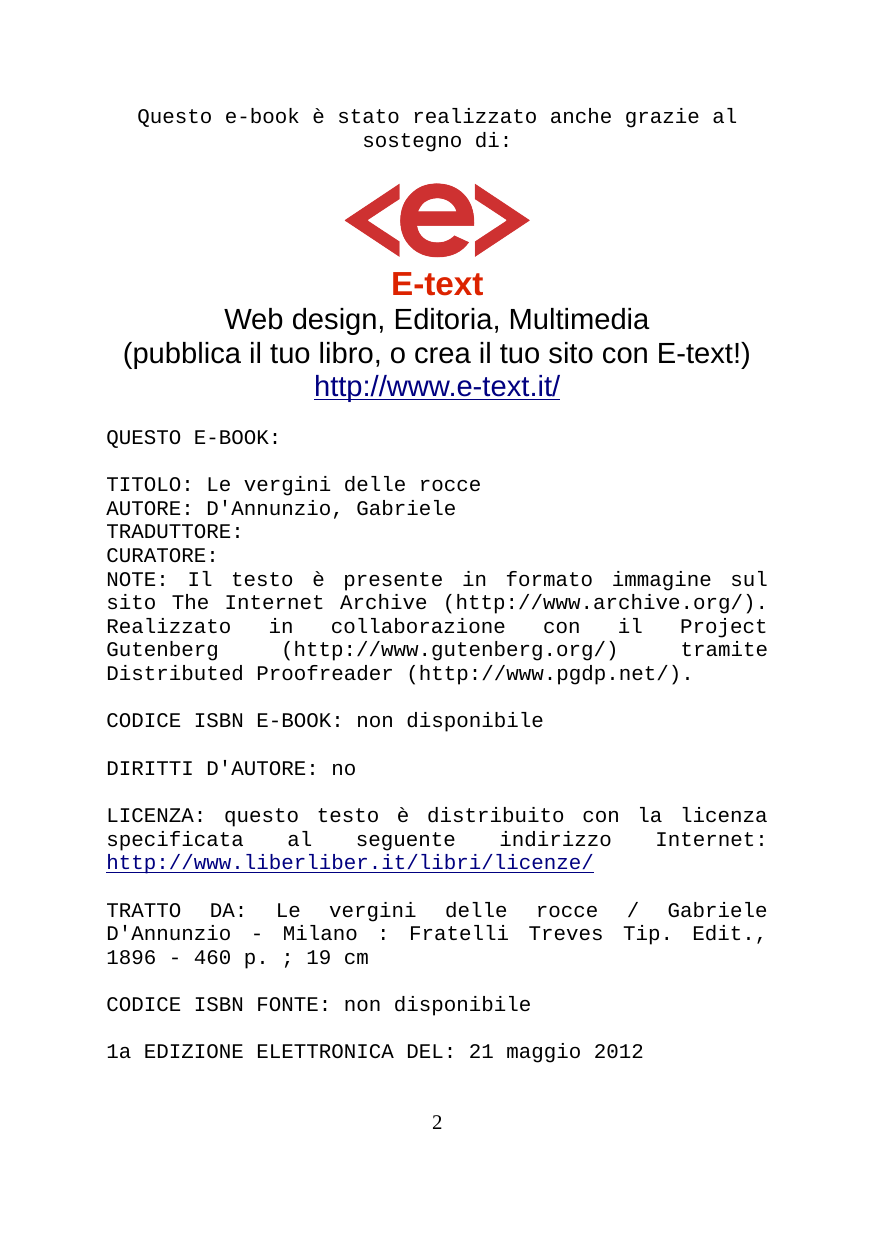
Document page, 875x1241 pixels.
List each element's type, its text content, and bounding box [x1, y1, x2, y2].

text NOTE: Il testo è presente in formato immagine sul sito The Internet Archive (http://www.archive.org/). Realizzato in collaborazione con il Project Gutenberg (http://www.gutenberg.org/) tramite Distributed Proofreader (http://www.pgdp.net/). [106, 568, 768, 687]
text http://www.e-text.it/ [106, 369, 768, 403]
text LICENZA: questo testo è distribuito con la licenza specificata al seguente indirizzo Internet: http://www.liberliber.it/libri/licenze/ [106, 805, 768, 876]
text Questo e-book è stato realizzato anche grazie al sostegno di: [106, 106, 768, 153]
text QUESTO E-BOOK: [106, 427, 768, 450]
text Web design, Editoria, Multimedia [106, 302, 768, 336]
text AUTORE: D'Annunzio, Gabriele [106, 498, 768, 521]
text DIRITTI D'AUTORE: no [106, 758, 768, 781]
text E-text [106, 264, 768, 302]
text TITOLO: Le vergini delle rocce [106, 474, 768, 498]
text TRADUTTORE: [106, 521, 768, 545]
text CODICE ISBN FONTE: non disponibile [106, 994, 768, 1018]
text CURATORE: [106, 545, 768, 568]
text 1a EDIZIONE ELETTRONICA DEL: 21 maggio 2012 [106, 1041, 768, 1065]
picture [343, 183, 531, 258]
text (pubblica il tuo libro, o crea il tuo sito con E-text!) [106, 336, 768, 369]
text TRATTO DA: Le vergini delle rocce / Gabriele D'Annunzio - Milano : Fratelli Treves Tip. Edit., 1896 - 460 p. ; 19 cm [106, 899, 768, 971]
text CODICE ISBN E-BOOK: non disponibile [106, 710, 768, 734]
